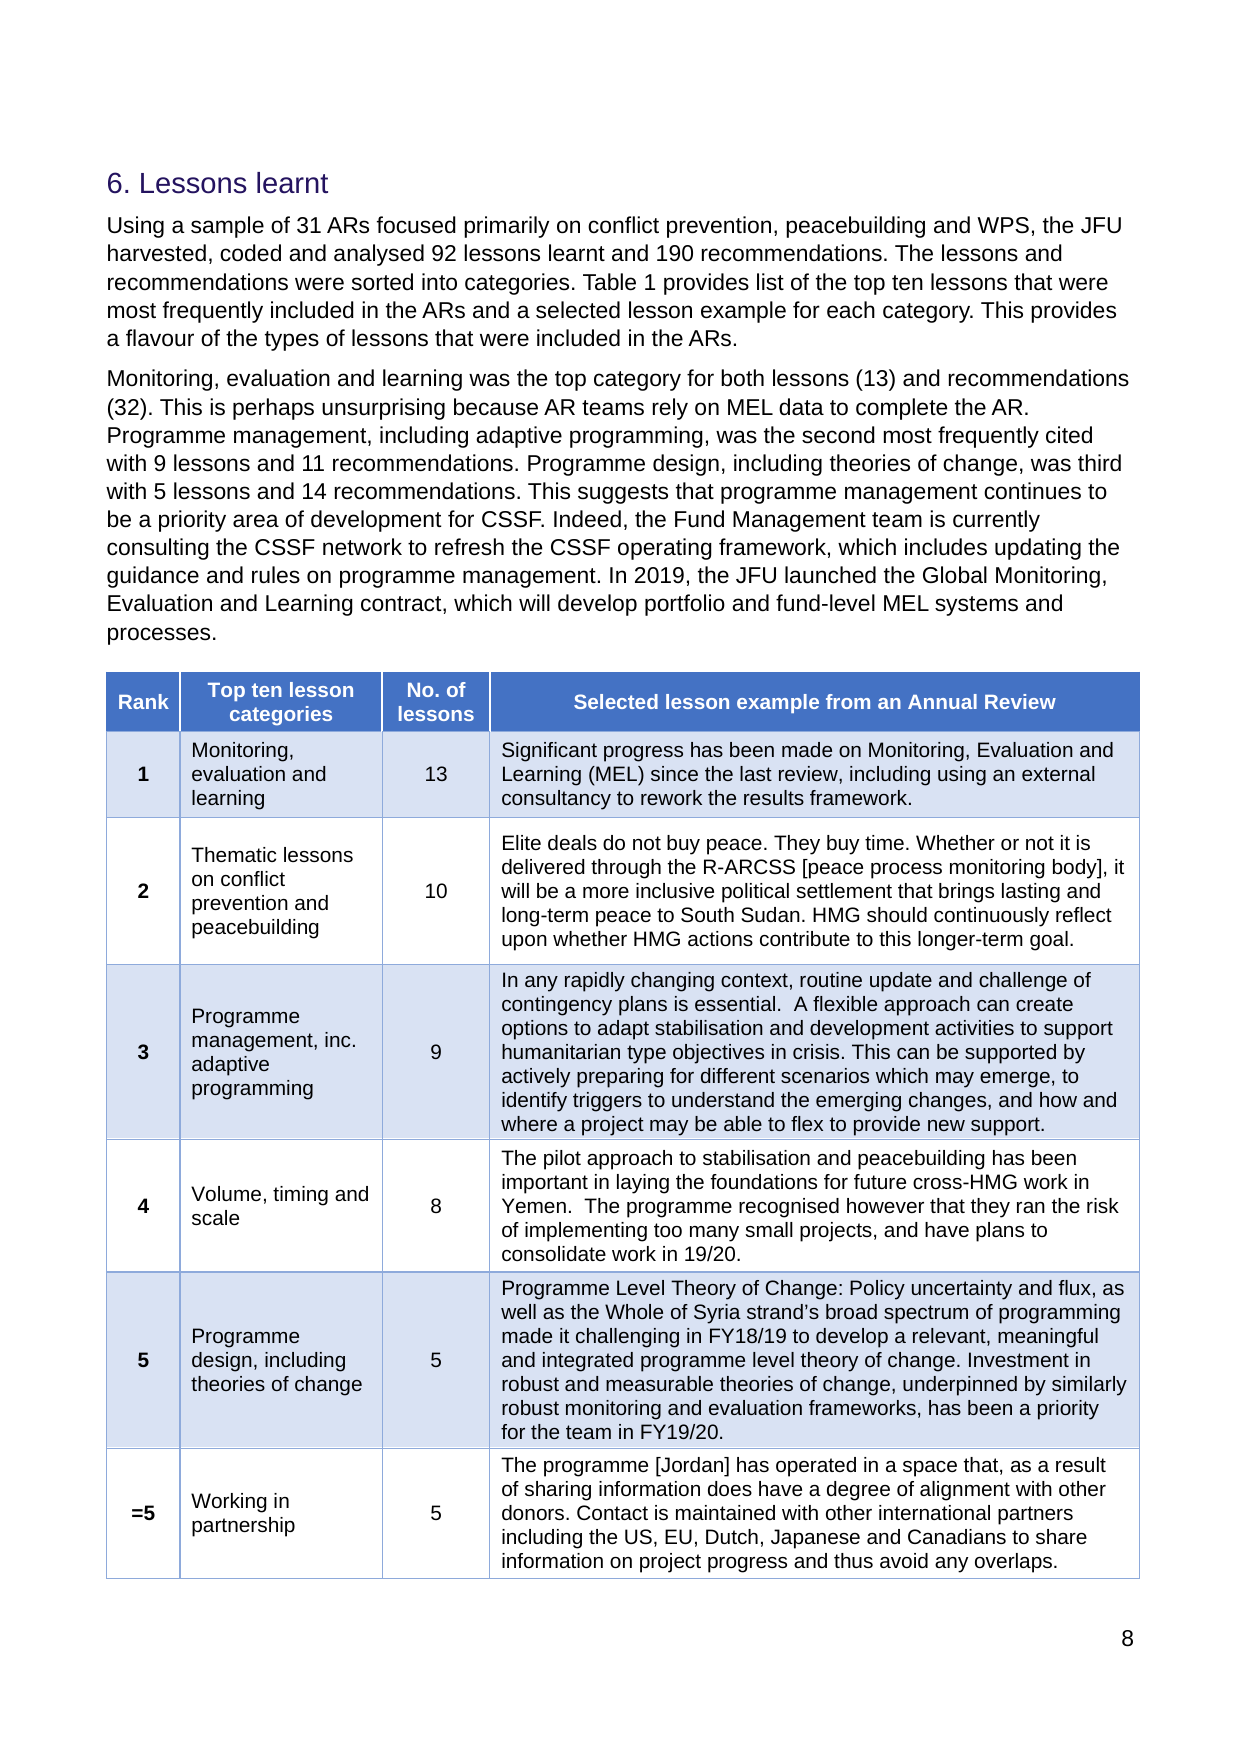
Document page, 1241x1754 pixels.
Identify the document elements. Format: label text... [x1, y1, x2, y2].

table_cell Monitoring, evaluation and learning [181, 732, 382, 817]
table_cell Thematic lessons on conflict prevention and peacebuilding [181, 818, 382, 964]
table_cell 10 [383, 818, 489, 964]
table_cell Programme Level Theory of Change: Policy uncertainty and flux, as well as the Whole of Syria strand’s broad spectrum of programming made it challenging in FY18/19 to develop a relevant, meaningful and integrated programme level theory of change. Investment in robust and measurable theories of change, underpinned by similarly robust monitoring and evaluation frameworks, has been a priority for the team in FY19/20. [490, 1273, 1139, 1447]
text Monitoring, evaluation and learning was the top category for both lessons (13) and recommendations (32). This is perhaps unsurprising because AR teams rely on MEL data to complete the AR. Programme management, including adaptive programming, was the second most frequently cited with 9 lessons and 11 recommendations. Programme design, including theories of change, was third with 5 lessons and 14 recommendations. This suggests that programme management continues to be a priority area of development for CSSF. Indeed, the Fund Management team is currently consulting the CSSF network to refresh the CSSF operating framework, which includes updating the guidance and rules on programme management. In 2019, the JFU launched the Global Monitoring, Evaluation and Learning contract, which will develop portfolio and fund-level MEL systems and processes. [106, 365, 1134, 645]
table_cell 5 [383, 1449, 489, 1578]
table_cell The programme [Jordan] has operated in a space that, as a result of sharing information does have a degree of alignment with other donors. Contact is maintained with other international partners including the US, EU, Dutch, Japanese and Canadians to share information on project progress and thus avoid any overlaps. [490, 1449, 1139, 1578]
table_header No. of lessons [383, 673, 489, 731]
table_cell Volume, timing and scale [181, 1140, 382, 1271]
table_cell =5 [107, 1449, 179, 1578]
text 6. Lessons learnt [106, 166, 1134, 200]
table_cell In any rapidly changing context, routine update and challenge of contingency plans is essential. A flexible approach can create options to adapt stabilisation and development activities to support humanitarian type objectives in crisis. This can be supported by actively preparing for different scenarios which may emerge, to identify triggers to understand the emerging changes, and how and where a project may be able to flex to provide new support. [490, 965, 1139, 1138]
table_cell 5 [383, 1273, 489, 1447]
table_cell 8 [383, 1140, 489, 1271]
table_cell Programme management, inc. adaptive programming [181, 965, 382, 1138]
text Using a sample of 31 ARs focused primarily on conflict prevention, peacebuilding and WPS, the JFU harvested, coded and analysed 92 lessons learnt and 190 recommendations. The lessons and recommendations were sorted into categories. Table 1 provides list of the top ten lessons that were most frequently included in the ARs and a selected lesson example for each category. This provides a flavour of the types of lessons that were included in the ARs. [106, 212, 1134, 351]
table_cell 9 [383, 965, 489, 1138]
table_cell Significant progress has been made on Monitoring, Evaluation and Learning (MEL) since the last review, including using an external consultancy to rework the results framework. [490, 732, 1139, 817]
table_cell 4 [107, 1140, 179, 1271]
table_cell The pilot approach to stabilisation and peacebuilding has been important in laying the foundations for future cross-HMG work in Yemen. The programme recognised however that they ran the risk of implementing too many small projects, and have plans to consolidate work in 19/20. [490, 1140, 1139, 1271]
table_cell 13 [383, 732, 489, 817]
table_cell 2 [107, 818, 179, 964]
table_cell 5 [107, 1273, 179, 1447]
table_cell 3 [107, 965, 179, 1138]
table_header Top ten lesson categories [181, 673, 381, 731]
table_header Rank [107, 673, 179, 731]
table_cell Elite deals do not buy peace. They buy time. Whether or not it is delivered through the R-ARCSS [peace process monitoring body], it will be a more inclusive political settlement that brings lasting and long-term peace to South Sudan. HMG should continuously reflect upon whether HMG actions contribute to this longer-term goal. [490, 818, 1139, 964]
table_cell 1 [107, 732, 179, 817]
table_cell Working in partnership [181, 1449, 382, 1578]
table_cell Programme design, including theories of change [181, 1273, 382, 1447]
table_header Selected lesson example from an Annual Review [491, 673, 1139, 731]
